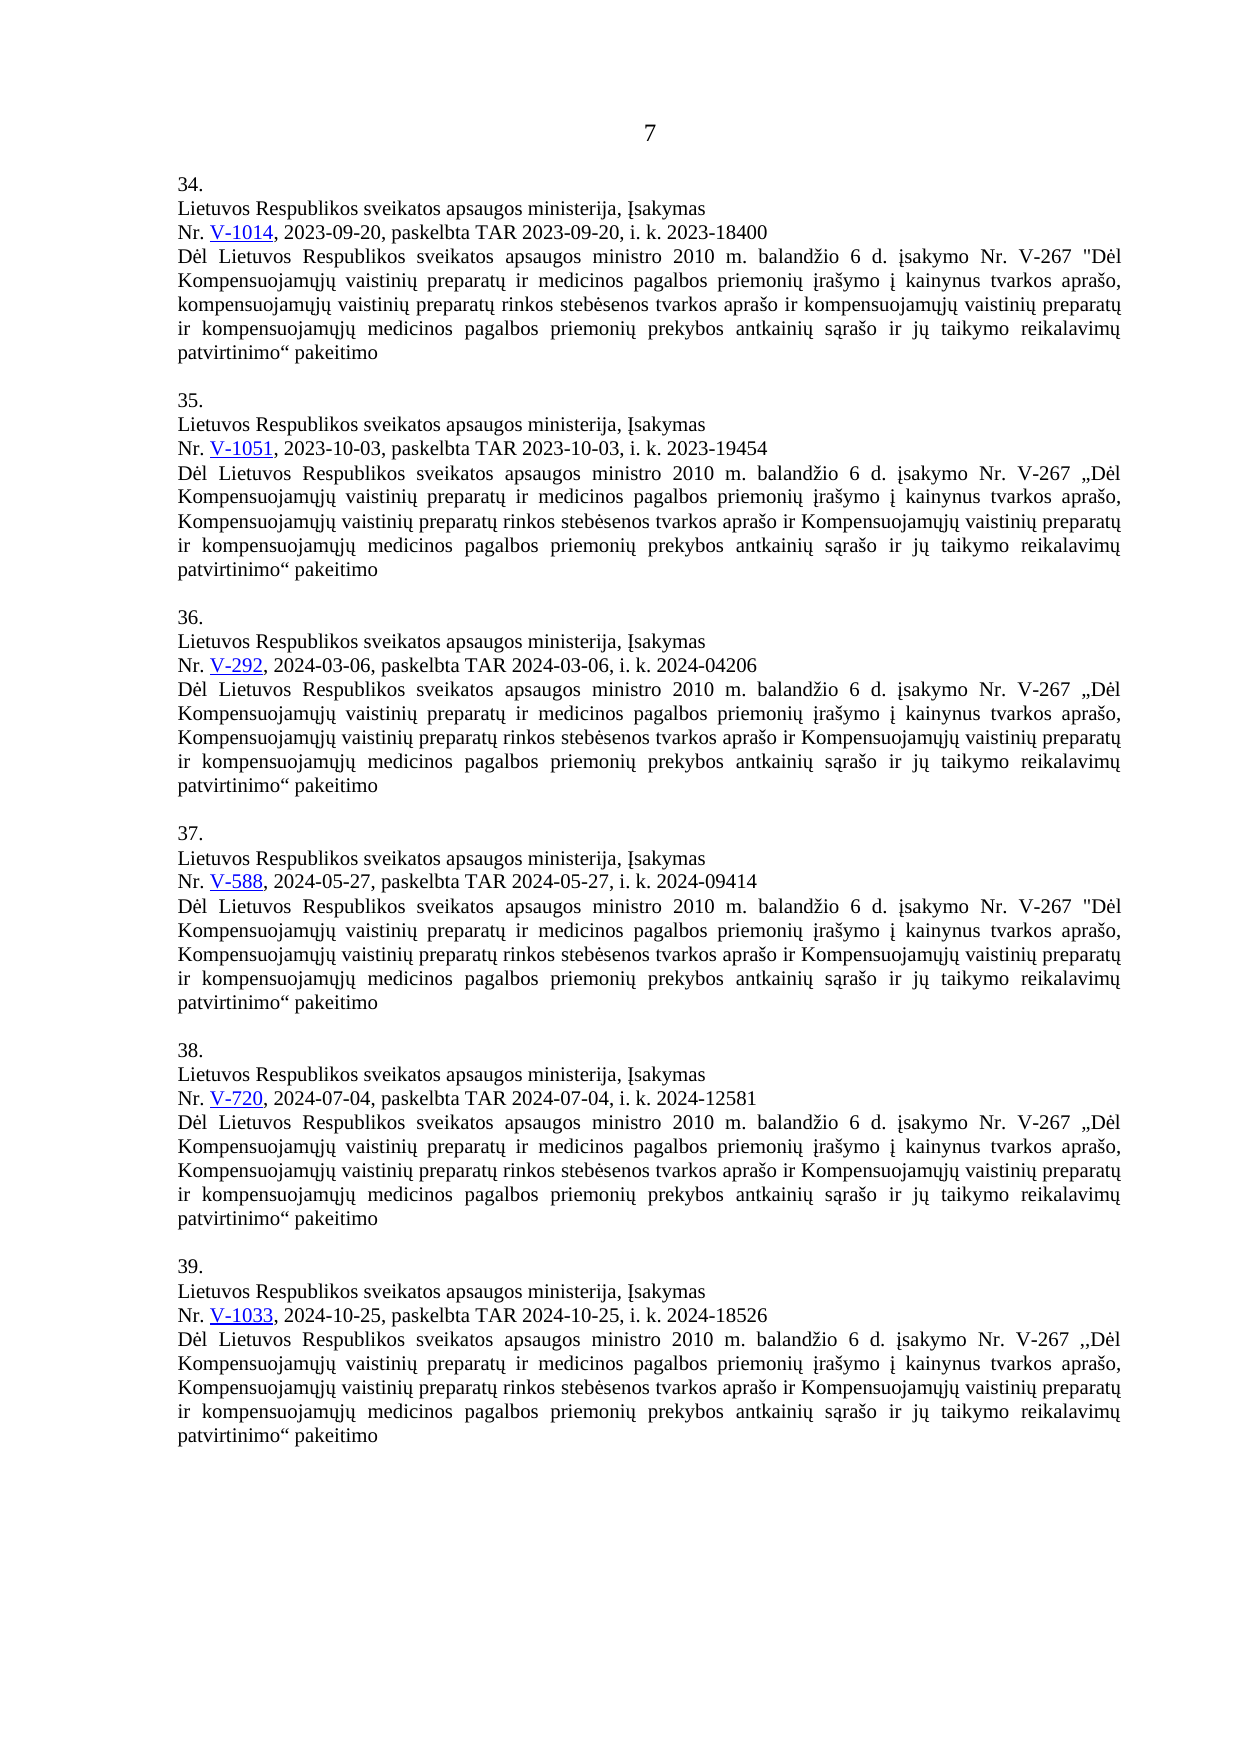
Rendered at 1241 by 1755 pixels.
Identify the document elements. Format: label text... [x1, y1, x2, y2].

text Lietuvos Respublikos sveikatos apsaugos ministerija, Įsakymas [177, 412, 1122, 436]
text Lietuvos Respublikos sveikatos apsaugos ministerija, Įsakymas [177, 196, 1122, 220]
text Lietuvos Respublikos sveikatos apsaugos ministerija, Įsakymas [177, 1278, 1122, 1303]
text Nr. V-292, 2024-03-06, paskelbta TAR 2024-03-06, i. k. 2024-04206 [177, 653, 1122, 677]
text Nr. V-1033, 2024-10-25, paskelbta TAR 2024-10-25, i. k. 2024-18526 [177, 1303, 1122, 1327]
text Dėl Lietuvos Respublikos sveikatos apsaugos ministro 2010 m. balandžio 6 d. įsakymo Nr. V-267 ,,Dėl Kompensuojamųjų vaistinių preparatų ir medicinos pagalbos priemonių įrašymo į kainynus tvarkos aprašo, Kompensuojamųjų vaistinių preparatų rinkos stebėsenos tvarkos aprašo ir Kompensuojamųjų vaistinių preparatų ir kompensuojamųjų medicinos pagalbos priemonių prekybos antkainių sąrašo ir jų taikymo reikalavimų patvirtinimo“ pakeitimo [177, 1327, 1122, 1447]
text Nr. V-720, 2024-07-04, paskelbta TAR 2024-07-04, i. k. 2024-12581 [177, 1086, 1122, 1110]
text Dėl Lietuvos Respublikos sveikatos apsaugos ministro 2010 m. balandžio 6 d. įsakymo Nr. V-267 „Dėl Kompensuojamųjų vaistinių preparatų ir medicinos pagalbos priemonių įrašymo į kainynus tvarkos aprašo, Kompensuojamųjų vaistinių preparatų rinkos stebėsenos tvarkos aprašo ir Kompensuojamųjų vaistinių preparatų ir kompensuojamųjų medicinos pagalbos priemonių prekybos antkainių sąrašo ir jų taikymo reikalavimų patvirtinimo“ pakeitimo [177, 460, 1122, 581]
text Nr. V-1014, 2023-09-20, paskelbta TAR 2023-09-20, i. k. 2023-18400 [177, 220, 1122, 244]
text Dėl Lietuvos Respublikos sveikatos apsaugos ministro 2010 m. balandžio 6 d. įsakymo Nr. V-267 "Dėl Kompensuojamųjų vaistinių preparatų ir medicinos pagalbos priemonių įrašymo į kainynus tvarkos aprašo, Kompensuojamųjų vaistinių preparatų rinkos stebėsenos tvarkos aprašo ir Kompensuojamųjų vaistinių preparatų ir kompensuojamųjų medicinos pagalbos priemonių prekybos antkainių sąrašo ir jų taikymo reikalavimų patvirtinimo“ pakeitimo [177, 893, 1122, 1014]
text 36. [177, 605, 1122, 629]
text Nr. V-588, 2024-05-27, paskelbta TAR 2024-05-27, i. k. 2024-09414 [177, 869, 1122, 893]
text 35. [177, 388, 1122, 412]
text 34. [177, 172, 1122, 196]
text Nr. V-1051, 2023-10-03, paskelbta TAR 2023-10-03, i. k. 2023-19454 [177, 436, 1122, 460]
text 39. [177, 1254, 1122, 1278]
text Lietuvos Respublikos sveikatos apsaugos ministerija, Įsakymas [177, 845, 1122, 869]
text Lietuvos Respublikos sveikatos apsaugos ministerija, Įsakymas [177, 629, 1122, 653]
text Dėl Lietuvos Respublikos sveikatos apsaugos ministro 2010 m. balandžio 6 d. įsakymo Nr. V-267 „Dėl Kompensuojamųjų vaistinių preparatų ir medicinos pagalbos priemonių įrašymo į kainynus tvarkos aprašo, Kompensuojamųjų vaistinių preparatų rinkos stebėsenos tvarkos aprašo ir Kompensuojamųjų vaistinių preparatų ir kompensuojamųjų medicinos pagalbos priemonių prekybos antkainių sąrašo ir jų taikymo reikalavimų patvirtinimo“ pakeitimo [177, 677, 1122, 797]
text 38. [177, 1038, 1122, 1062]
text Dėl Lietuvos Respublikos sveikatos apsaugos ministro 2010 m. balandžio 6 d. įsakymo Nr. V-267 "Dėl Kompensuojamųjų vaistinių preparatų ir medicinos pagalbos priemonių įrašymo į kainynus tvarkos aprašo, kompensuojamųjų vaistinių preparatų rinkos stebėsenos tvarkos aprašo ir kompensuojamųjų vaistinių preparatų ir kompensuojamųjų medicinos pagalbos priemonių prekybos antkainių sąrašo ir jų taikymo reikalavimų patvirtinimo“ pakeitimo [177, 244, 1122, 364]
text 37. [177, 821, 1122, 845]
text Dėl Lietuvos Respublikos sveikatos apsaugos ministro 2010 m. balandžio 6 d. įsakymo Nr. V-267 „Dėl Kompensuojamųjų vaistinių preparatų ir medicinos pagalbos priemonių įrašymo į kainynus tvarkos aprašo, Kompensuojamųjų vaistinių preparatų rinkos stebėsenos tvarkos aprašo ir Kompensuojamųjų vaistinių preparatų ir kompensuojamųjų medicinos pagalbos priemonių prekybos antkainių sąrašo ir jų taikymo reikalavimų patvirtinimo“ pakeitimo [177, 1110, 1122, 1230]
text Lietuvos Respublikos sveikatos apsaugos ministerija, Įsakymas [177, 1062, 1122, 1086]
